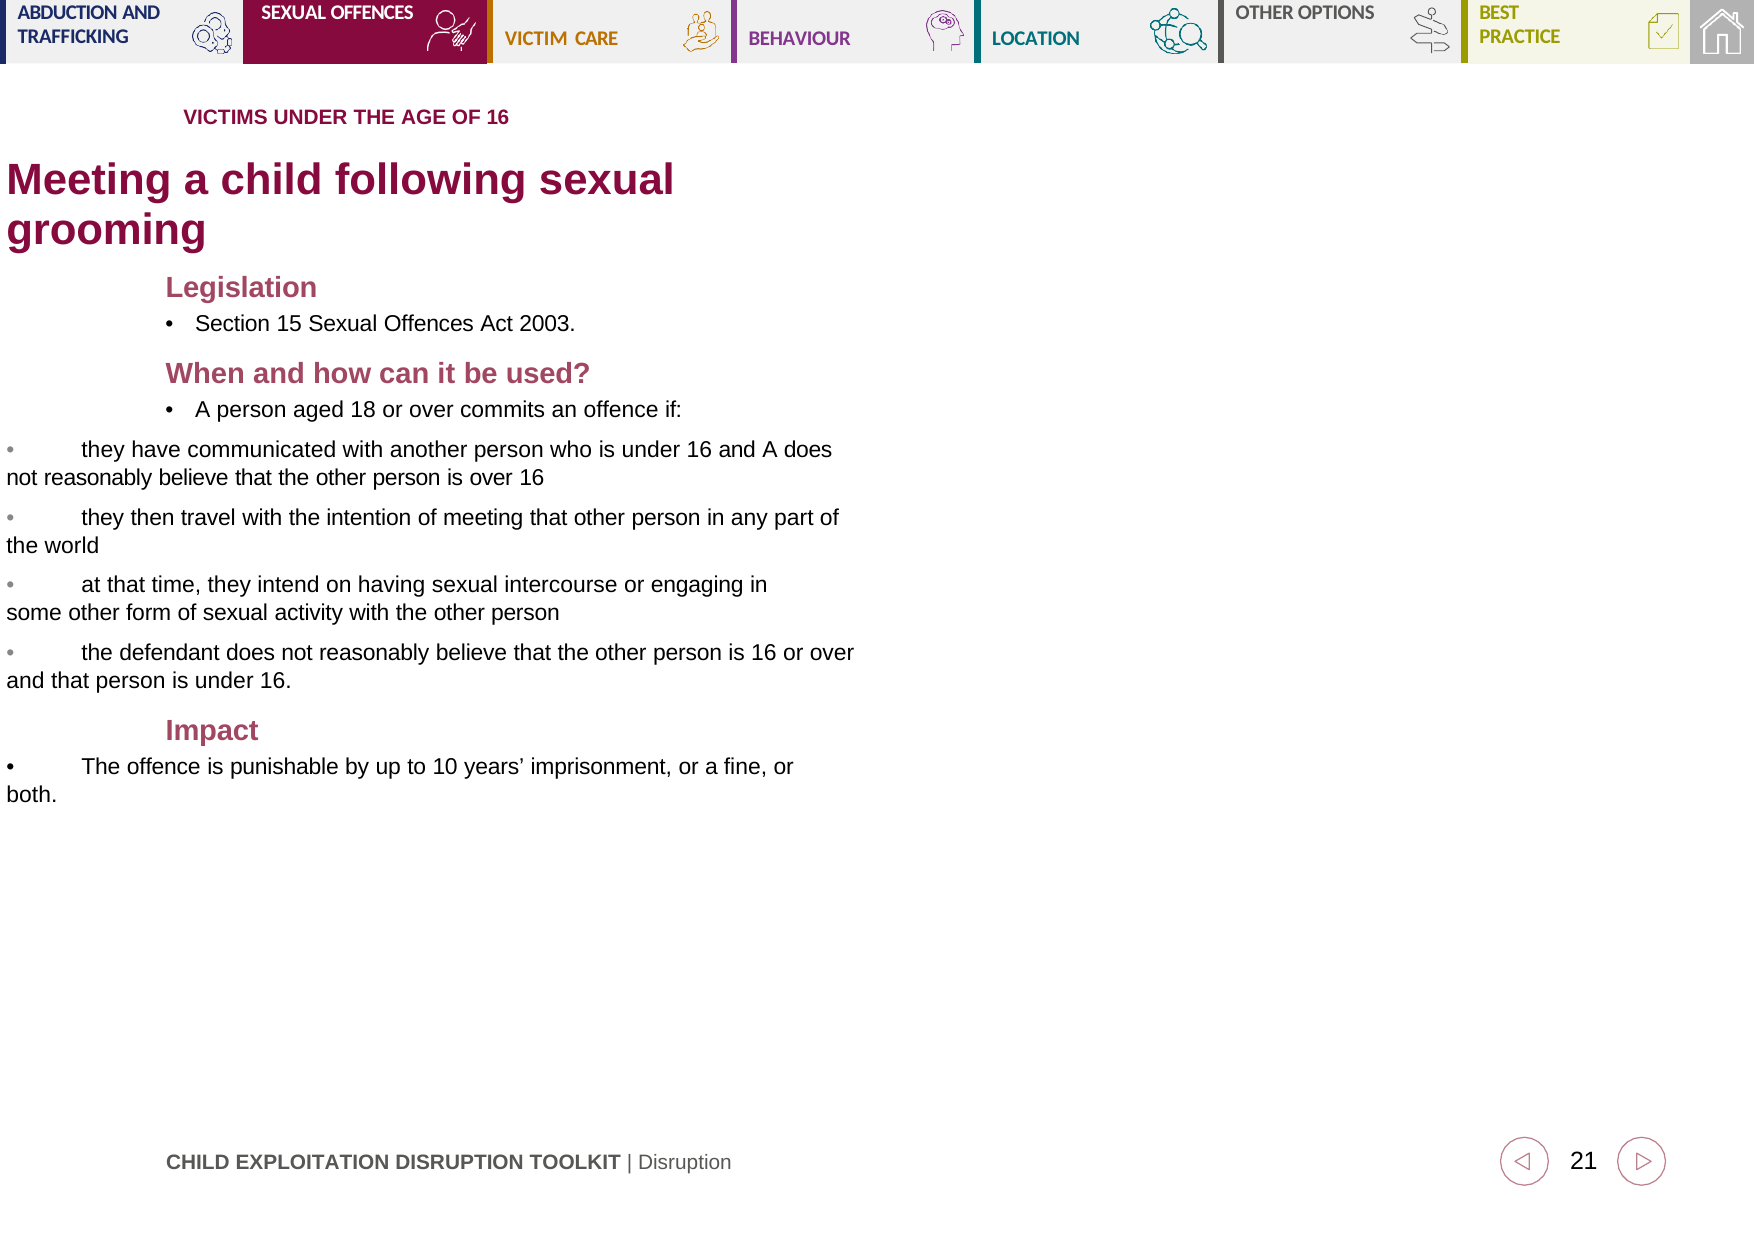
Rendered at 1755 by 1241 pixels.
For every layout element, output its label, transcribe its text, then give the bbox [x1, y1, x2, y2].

list at that time, they intend on having sexual intercourse or engaging in some other form of sexual activity with the other person [6, 571, 817, 626]
subtitle Meeting a child following sexual grooming [6, 155, 862, 253]
list the defendant does not reasonably believe that the other person is 16 or over and that person is under 16. [6, 639, 856, 693]
subtitle Impact [165, 713, 1702, 747]
list The offence is punishable by up to 10 years’ imprisonment, or a fine, or both. [6, 753, 822, 807]
list Section 15 Sexual Offences Act 2003. [165, 309, 1702, 336]
list they have communicated with another person who is under 16 and A does not reasonably believe that the other person is over 16 [6, 436, 864, 491]
subtitle Legislation [165, 270, 1702, 303]
list A person aged 18 or over commits an offence if: [165, 396, 1702, 423]
text VICTIMS UNDER THE AGE OF 16 [183, 105, 1588, 129]
subtitle When and how can it be used? [165, 356, 1702, 390]
list they then travel with the intention of meeting that other person in any part of the world [6, 504, 859, 558]
